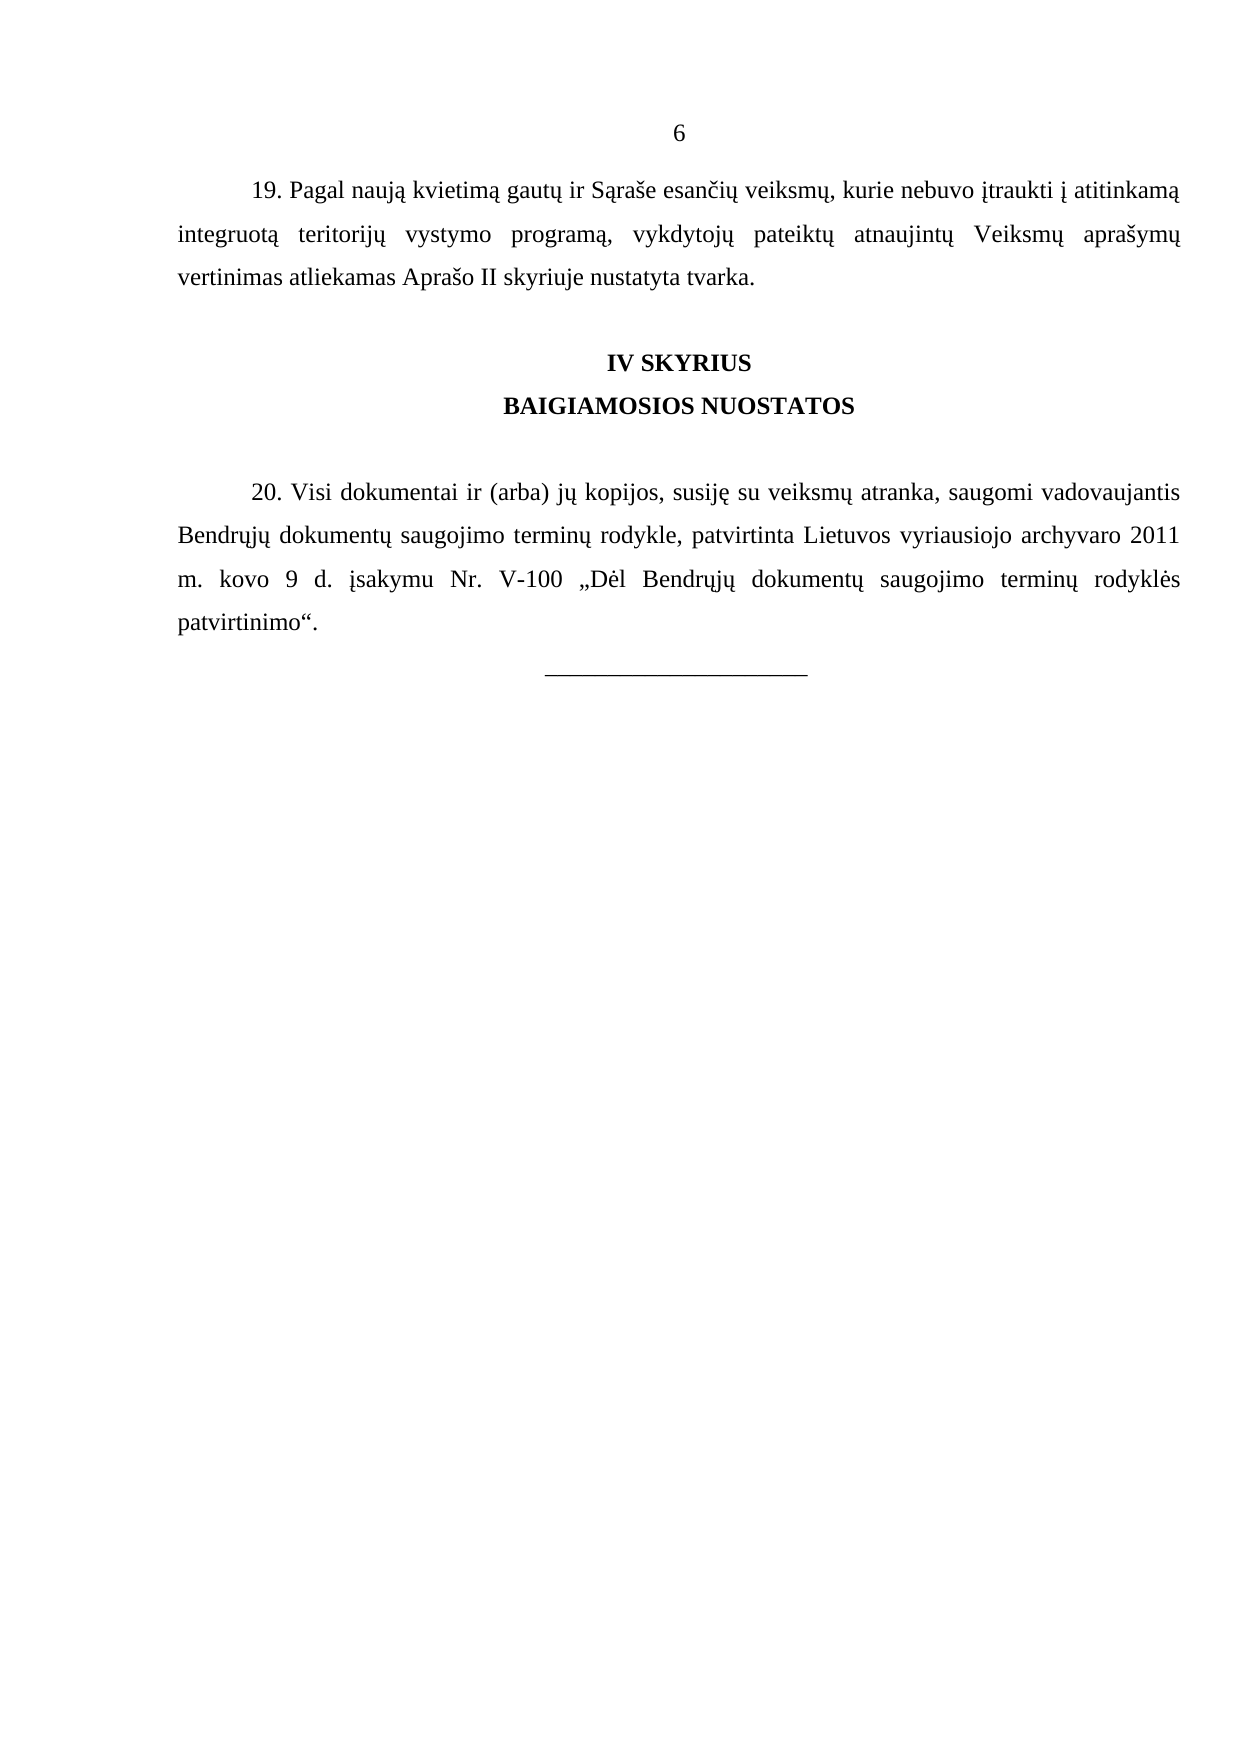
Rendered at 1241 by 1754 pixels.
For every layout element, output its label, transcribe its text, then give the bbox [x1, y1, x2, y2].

text 20. Visi dokumentai ir (arba) jų kopijos, susiję su veiksmų atranka, saugomi vadovaujantis Bendrųjų dokumentų saugojimo terminų rodykle, patvirtinta Lietuvos vyriausiojo archyvaro 2011 m. kovo 9 d. įsakymu Nr. V-100 „Dėl Bendrųjų dokumentų saugojimo terminų rodyklės patvirtinimo“. [177, 477, 1181, 636]
text BAIGIAMOSIOS NUOSTATOS [177, 391, 1181, 420]
text 19. Pagal naują kvietimą gautų ir Sąraše esančių veiksmų, kurie nebuvo įtraukti į atitinkamą integruotą teritorijų vystymo programą, vykdytojų pateiktų atnaujintų Veiksmų aprašymų vertinimas atliekamas Aprašo II skyriuje nustatyta tvarka. [177, 176, 1181, 291]
text _____________________ [177, 650, 1181, 679]
text IV SKYRIUS [177, 348, 1181, 377]
